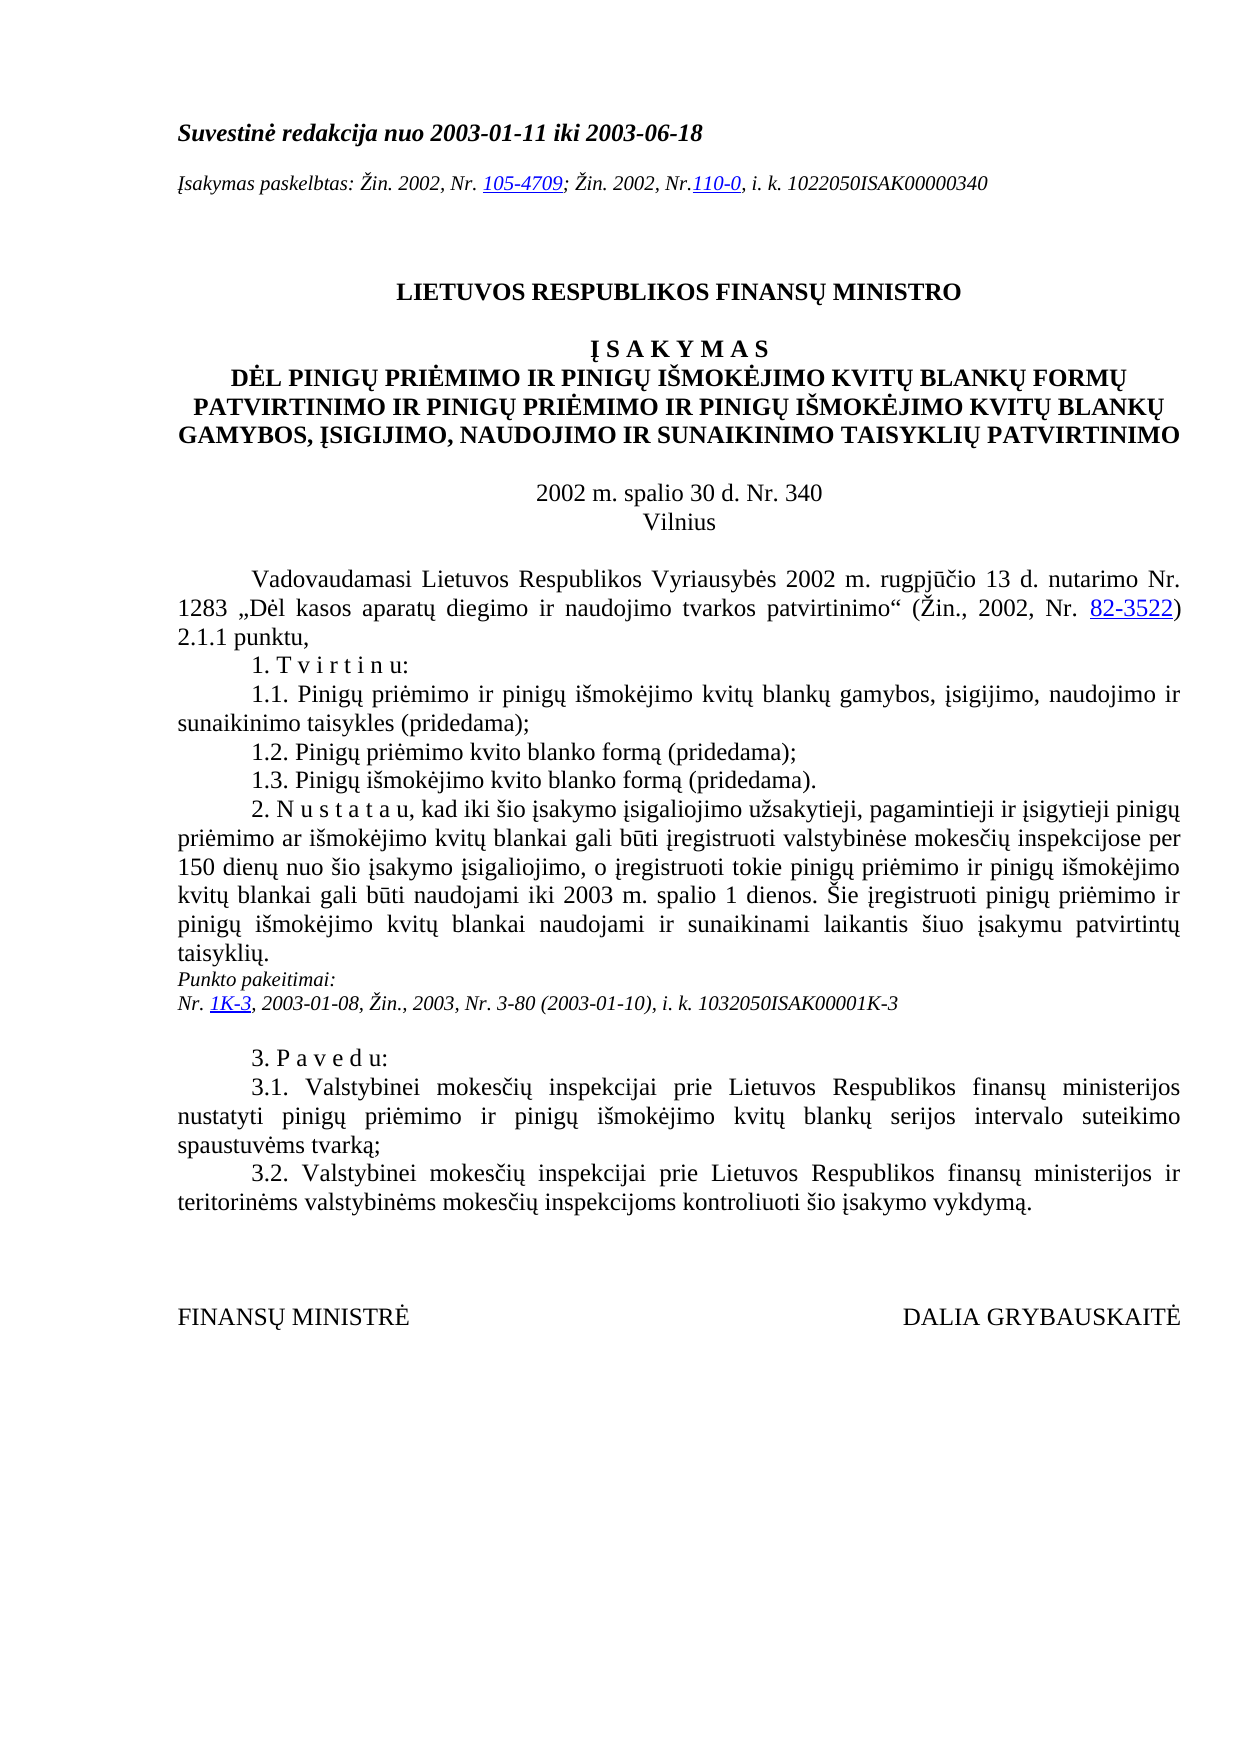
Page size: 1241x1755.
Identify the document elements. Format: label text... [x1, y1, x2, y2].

text 1.2. Pinigų priėmimo kvito blanko formą (pridedama); [177, 737, 1181, 765]
text 2. Nustatau, kad iki šio įsakymo įsigaliojimo užsakytieji, pagamintieji ir įsigytieji pinigų priėmimo ar išmokėjimo kvitų blankai gali būti įregistruoti valstybinėse mokesčių inspekcijose per 150 dienų nuo šio įsakymo įsigaliojimo, o įregistruoti tokie pinigų priėmimo ir pinigų išmokėjimo kvitų blankai gali būti naudojami iki 2003 m. spalio 1 dienos. Šie įregistruoti pinigų priėmimo ir pinigų išmokėjimo kvitų blankai naudojami ir sunaikinami laikantis šiuo įsakymu patvirtintų taisyklių. [177, 794, 1181, 967]
text Vilnius [177, 507, 1181, 535]
text DĖL PINIGŲ PRIĖMIMO IR PINIGŲ IŠMOKĖJIMO KVITŲ BLANKŲ FORMŲ PATVIRTINIMO IR PINIGŲ PRIĖMIMO IR PINIGŲ IŠMOKĖJIMO KVITŲ BLANKŲ GAMYBOS, ĮSIGIJIMO, NAUDOJIMO IR SUNAIKINIMO TAISYKLIŲ PATVIRTINIMO [177, 363, 1181, 449]
text LIETUVOS RESPUBLIKOS FINANSŲ MINISTRO [177, 277, 1181, 305]
text 2002 m. spalio 30 d. Nr. 340 [177, 478, 1181, 507]
text Į S A K Y M A S [177, 334, 1181, 363]
text 1. Tvirtinu: [177, 650, 1181, 679]
text 1.3. Pinigų išmokėjimo kvito blanko formą (pridedama). [177, 765, 1181, 794]
text Suvestinė redakcija nuo 2003-01-11 iki 2003-06-18 [177, 118, 1181, 147]
text Vadovaudamasi Lietuvos Respublikos Vyriausybės 2002 m. rugpjūčio 13 d. nutarimo Nr. 1283 „Dėl kasos aparatų diegimo ir naudojimo tvarkos patvirtinimo“ (Žin., 2002, Nr. 82-3522) 2.1.1 punktu, [177, 564, 1181, 650]
text 3.1. Valstybinei mokesčių inspekcijai prie Lietuvos Respublikos finansų ministerijos nustatyti pinigų priėmimo ir pinigų išmokėjimo kvitų blankų serijos intervalo suteikimo spaustuvėms tvarką; [177, 1072, 1181, 1158]
text Punkto pakeitimai: [177, 967, 1181, 991]
text FINANSŲ MINISTRĖ DALIA GRYBAUSKAITĖ [177, 1302, 1181, 1331]
text Nr. 1K-3, 2003-01-08, Žin., 2003, Nr. 3-80 (2003-01-10), i. k. 1032050ISAK00001K-3 [177, 991, 1181, 1015]
text 3.2. Valstybinei mokesčių inspekcijai prie Lietuvos Respublikos finansų ministerijos ir teritorinėms valstybinėms mokesčių inspekcijoms kontroliuoti šio įsakymo vykdymą. [177, 1158, 1181, 1216]
text Įsakymas paskelbtas: Žin. 2002, Nr. 105-4709; Žin. 2002, Nr.110-0, i. k. 1022050ISAK00000340 [177, 171, 1181, 195]
text 3. Pavedu: [177, 1043, 1181, 1072]
text 1.1. Pinigų priėmimo ir pinigų išmokėjimo kvitų blankų gamybos, įsigijimo, naudojimo ir sunaikinimo taisykles (pridedama); [177, 679, 1181, 737]
